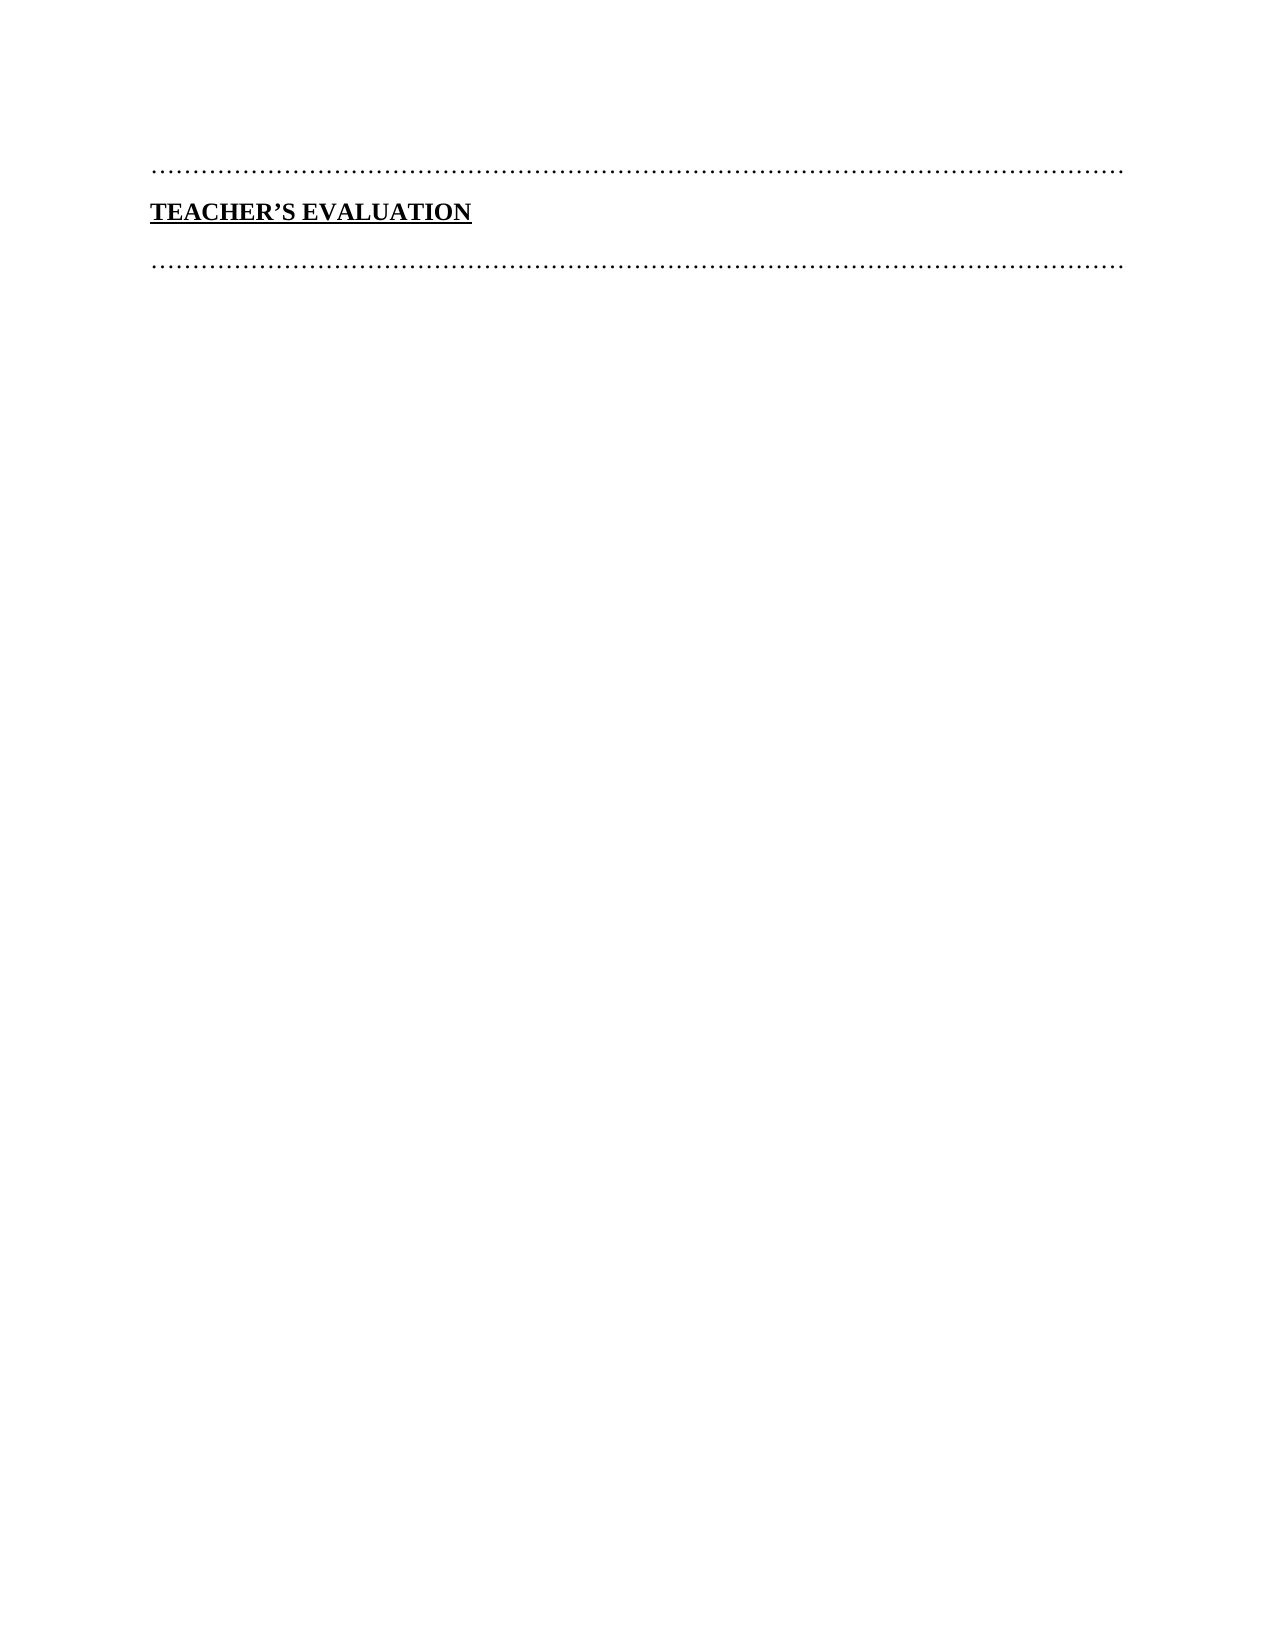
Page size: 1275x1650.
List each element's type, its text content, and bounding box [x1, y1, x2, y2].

text TEACHER’S EVALUATION [150, 197, 1125, 226]
text ……………………………………………………………………………………………………… [150, 150, 1125, 179]
text ……………………………………………………………………………………………………… [150, 245, 1125, 273]
